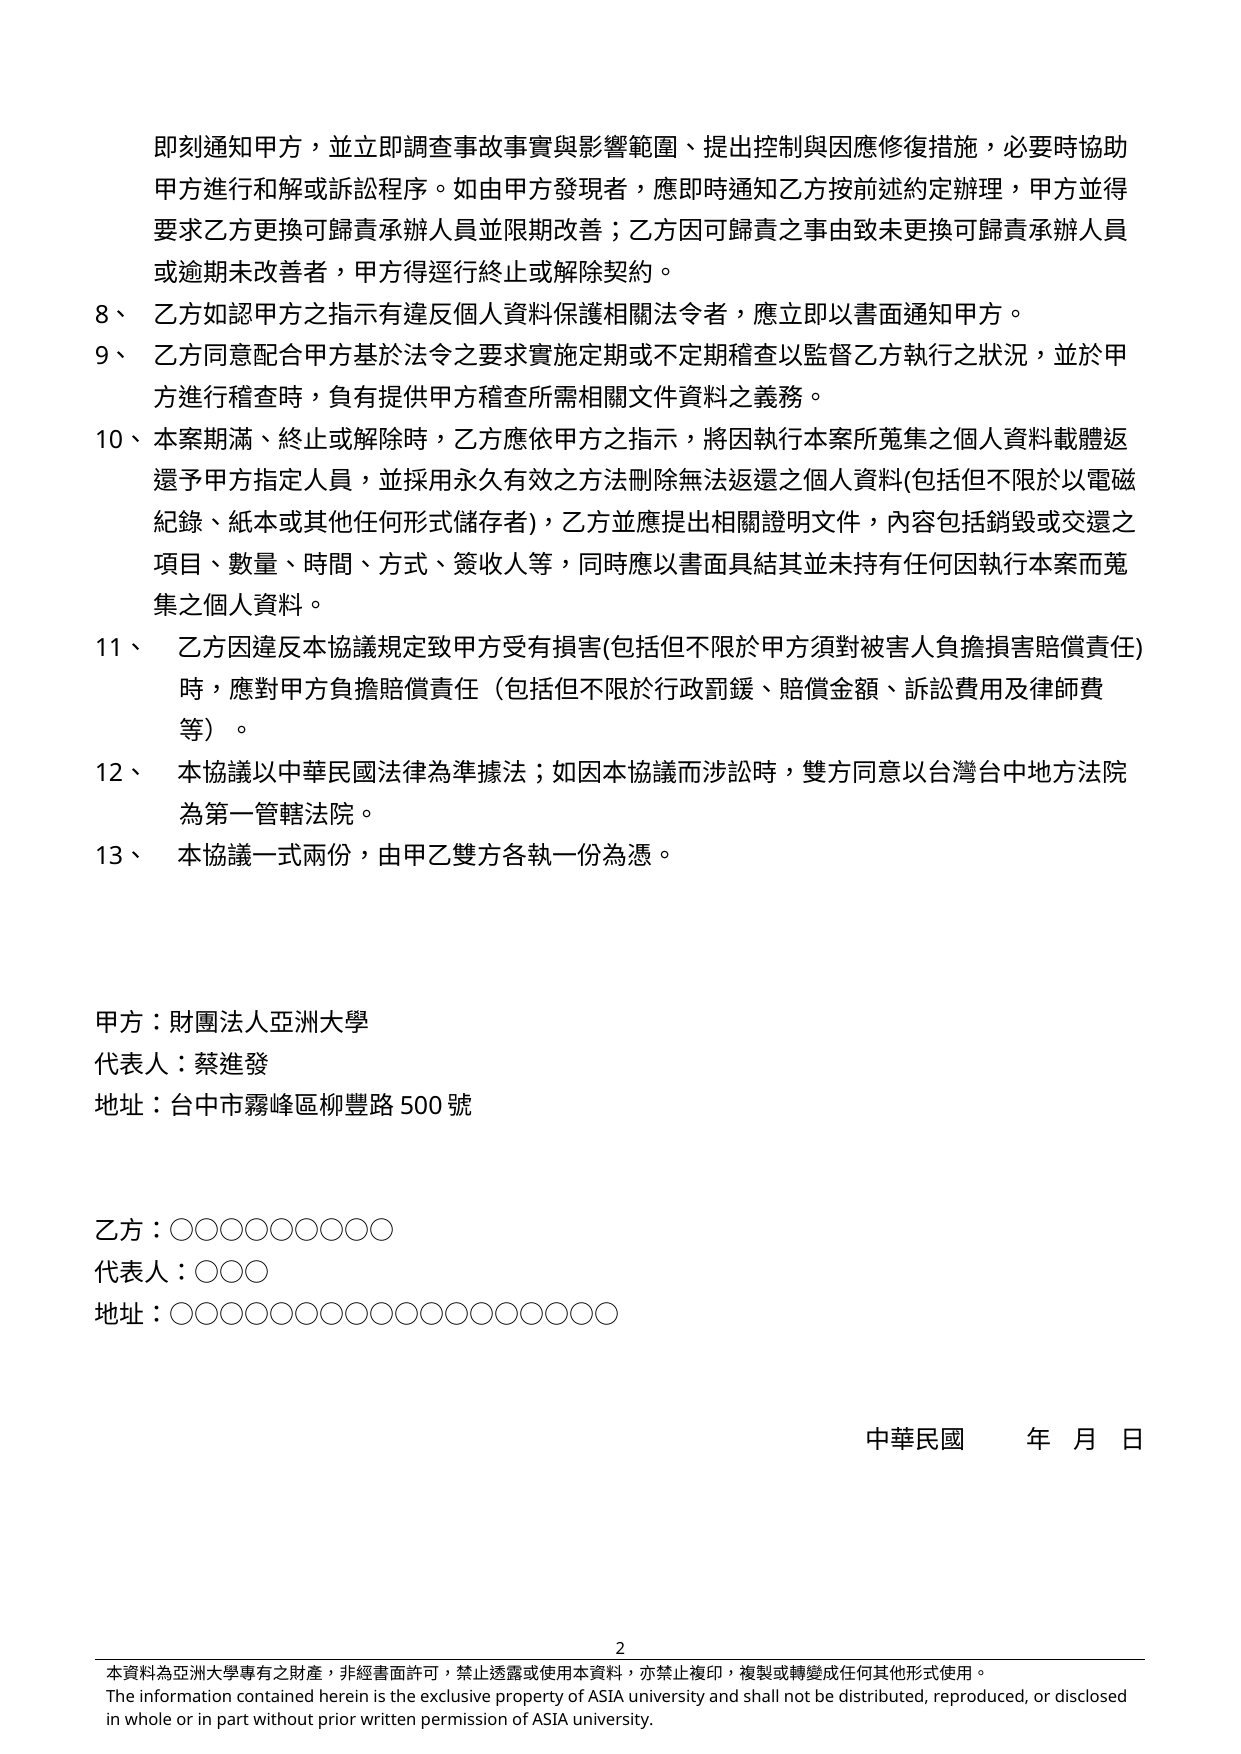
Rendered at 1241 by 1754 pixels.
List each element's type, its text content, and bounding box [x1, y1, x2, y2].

list 本案期滿、終止或解除時，乙方應依甲方之指示，將因執行本案所蒐集之個人資料載體返還予甲方指定人員，並採用永久有效之方法刪除無法返還之個人資料(包括但不限於以電磁紀錄、紙本或其他任何形式儲存者)，乙方並應提出相關證明文件，內容包括銷毀或交還之項目、數量、時間、方式、簽收人等，同時應以書面具結其並未持有任何因執行本案而蒐集之個人資料。 [94, 414, 1146, 622]
list 乙方因違反本協議規定致甲方受有損害(包括但不限於甲方須對被害人負擔損害賠償責任)時，應對甲方負擔賠償責任（包括但不限於行政罰鍰、賠償金額、訴訟費用及律師費等）。 [94, 622, 1146, 747]
text 地址：台中市霧峰區柳豐路500號 [94, 1080, 1146, 1122]
text 乙方：○○○○○○○○○ [94, 1205, 1146, 1247]
text 代表人：○○○ [94, 1247, 1146, 1289]
text 代表人：蔡進發 [94, 1039, 1146, 1080]
list 即刻通知甲方，並立即調查事故事實與影響範圍、提出控制與因應修復措施，必要時協助甲方進行和解或訴訟程序。如由甲方發現者，應即時通知乙方按前述約定辦理，甲方並得要求乙方更換可歸責承辦人員並限期改善；乙方因可歸責之事由致未更換可歸責承辦人員或逾期未改善者，甲方得逕行終止或解除契約。 [94, 122, 1146, 289]
list 乙方如認甲方之指示有違反個人資料保護相關法令者，應立即以書面通知甲方。 [94, 289, 1146, 330]
text 地址：○○○○○○○○○○○○○○○○○○ [94, 1289, 1146, 1330]
text 甲方：財團法人亞洲大學 [94, 997, 1146, 1039]
text 中華民國 年 月 日 [94, 1414, 1146, 1455]
list 本協議以中華民國法律為準據法；如因本協議而涉訟時，雙方同意以台灣台中地方法院為第一管轄法院。 [94, 747, 1146, 830]
list 乙方同意配合甲方基於法令之要求實施定期或不定期稽查以監督乙方執行之狀況，並於甲方進行稽查時，負有提供甲方稽查所需相關文件資料之義務。 [94, 330, 1146, 414]
list 本協議一式兩份，由甲乙雙方各執一份為憑。 [94, 830, 1146, 872]
